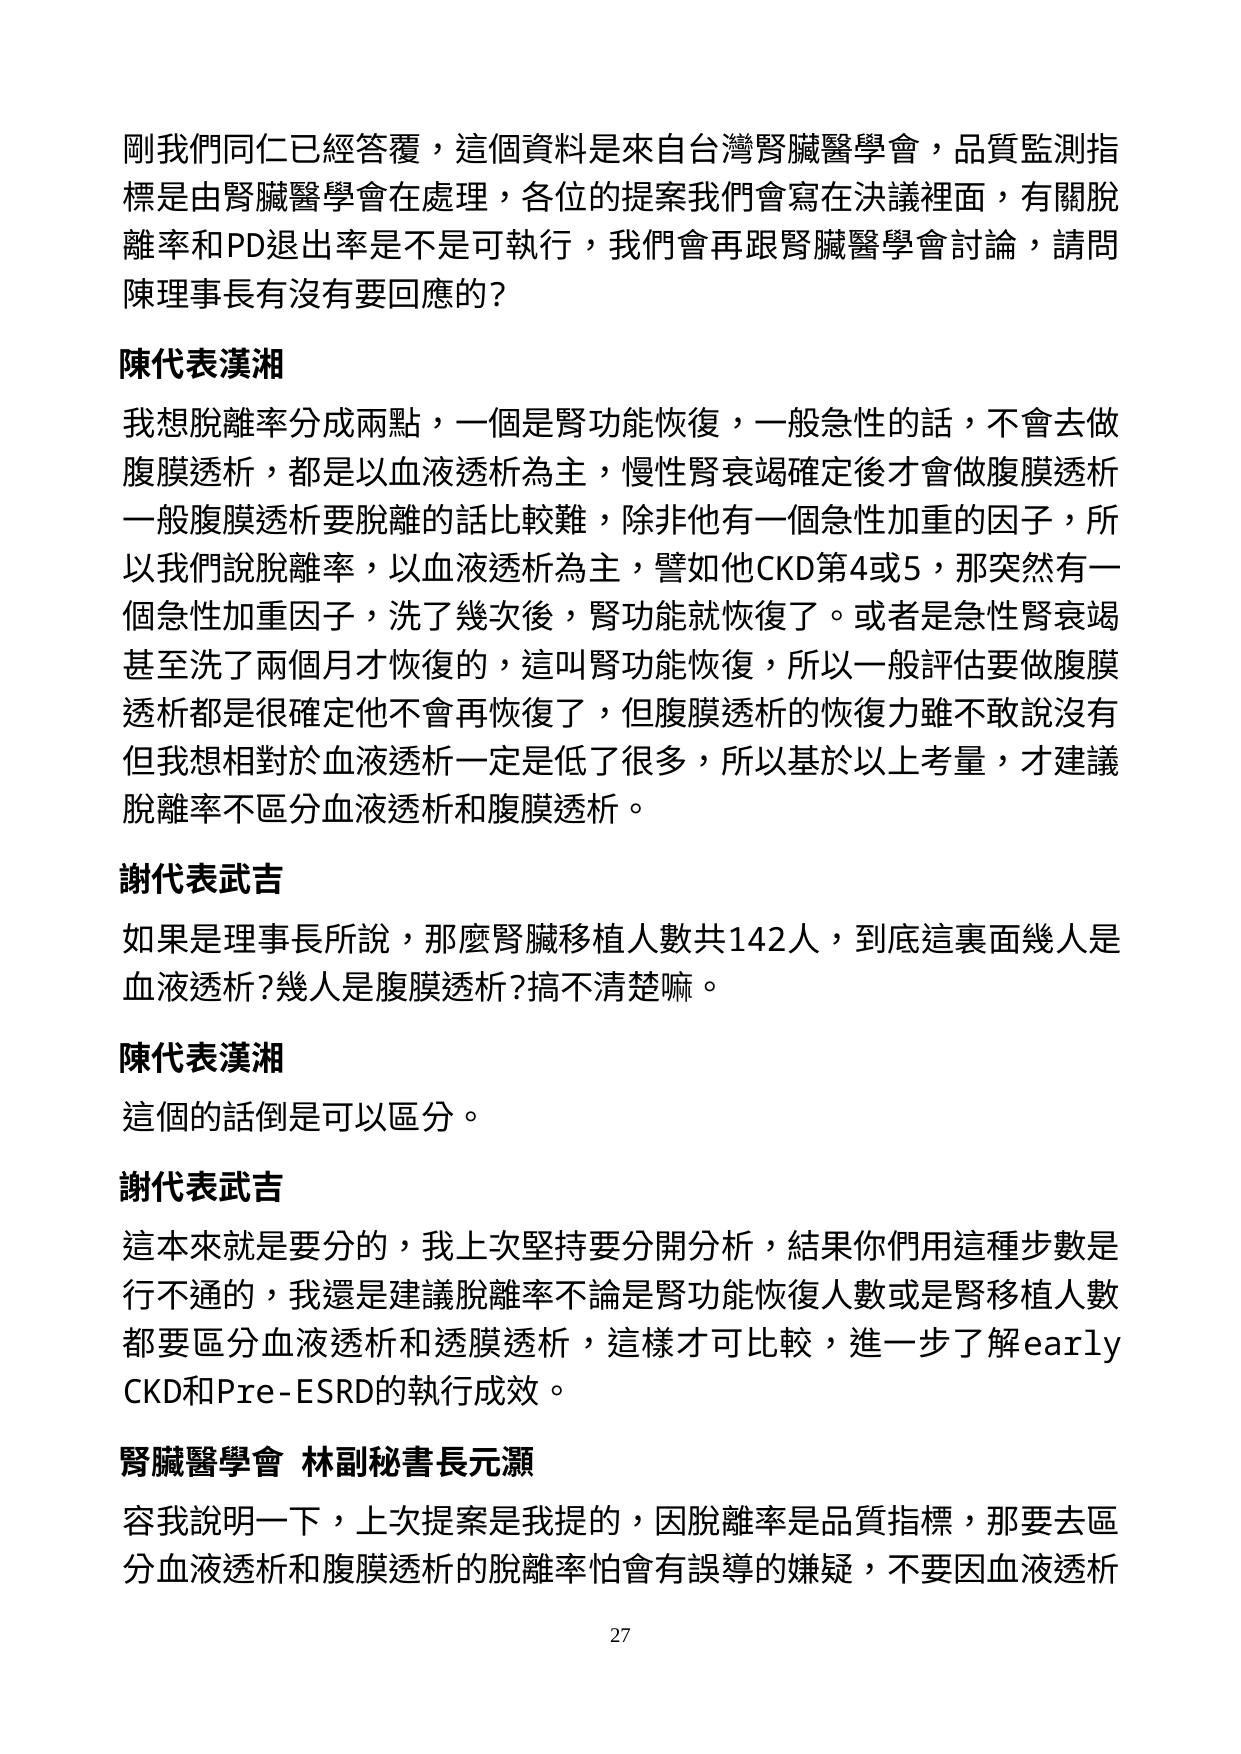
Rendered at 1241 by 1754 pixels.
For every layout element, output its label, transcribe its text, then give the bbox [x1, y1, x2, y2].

text 我想脫離率分成兩點，一個是腎功能恢復，一般急性的話，不會去做腹膜透析，都是以血液透析為主，慢性腎衰竭確定後才會做腹膜透析，一般腹膜透析要脫離的話比較難，除非他有一個急性加重的因子，所以我們說脫離率，以血液透析為主，譬如他CKD第4或5，那突然有一個急性加重因子，洗了幾次後，腎功能就恢復了。或者是急性腎衰竭，甚至洗了兩個月才恢復的，這叫腎功能恢復，所以一般評估要做腹膜透析都是很確定他不會再恢復了，但腹膜透析的恢復力雖不敢說沒有，但我想相對於血液透析一定是低了很多，所以基於以上考量，才建議脫離率不區分血液透析和腹膜透析。 [123, 397, 1122, 831]
text 謝代表武吉 [118, 850, 1122, 902]
text 這本來就是要分的，我上次堅持要分開分析，結果你們用這種步數是行不通的，我還是建議脫離率不論是腎功能恢復人數或是腎移植人數都要區分血液透析和透膜透析，這樣才可比較，進一步了解early CKD和Pre-ESRD的執行成效。 [123, 1220, 1122, 1414]
text 剛我們同仁已經答覆，這個資料是來自台灣腎臟醫學會，品質監測指標是由腎臟醫學會在處理，各位的提案我們會寫在決議裡面，有關脫離率和PD退出率是不是可執行，我們會再跟腎臟醫學會討論，請問陳理事長有沒有要回應的? [123, 123, 1122, 316]
text 腎臟醫學會 林副秘書長元灝 [118, 1432, 1122, 1484]
text 謝代表武吉 [118, 1158, 1122, 1210]
text 如果是理事長所說，那麼腎臟移植人數共142人，到底這裏面幾人是血液透析?幾人是腹膜透析?搞不清楚嘛。 [123, 913, 1122, 1009]
text 容我說明一下，上次提案是我提的，因脫離率是品質指標，那要去區分血液透析和腹膜透析的脫離率怕會有誤導的嫌疑，不要因血液透析 [123, 1495, 1122, 1591]
text 陳代表漢湘 [118, 335, 1122, 387]
text 這個的話倒是可以區分。 [123, 1091, 1122, 1139]
text 陳代表漢湘 [118, 1028, 1122, 1080]
